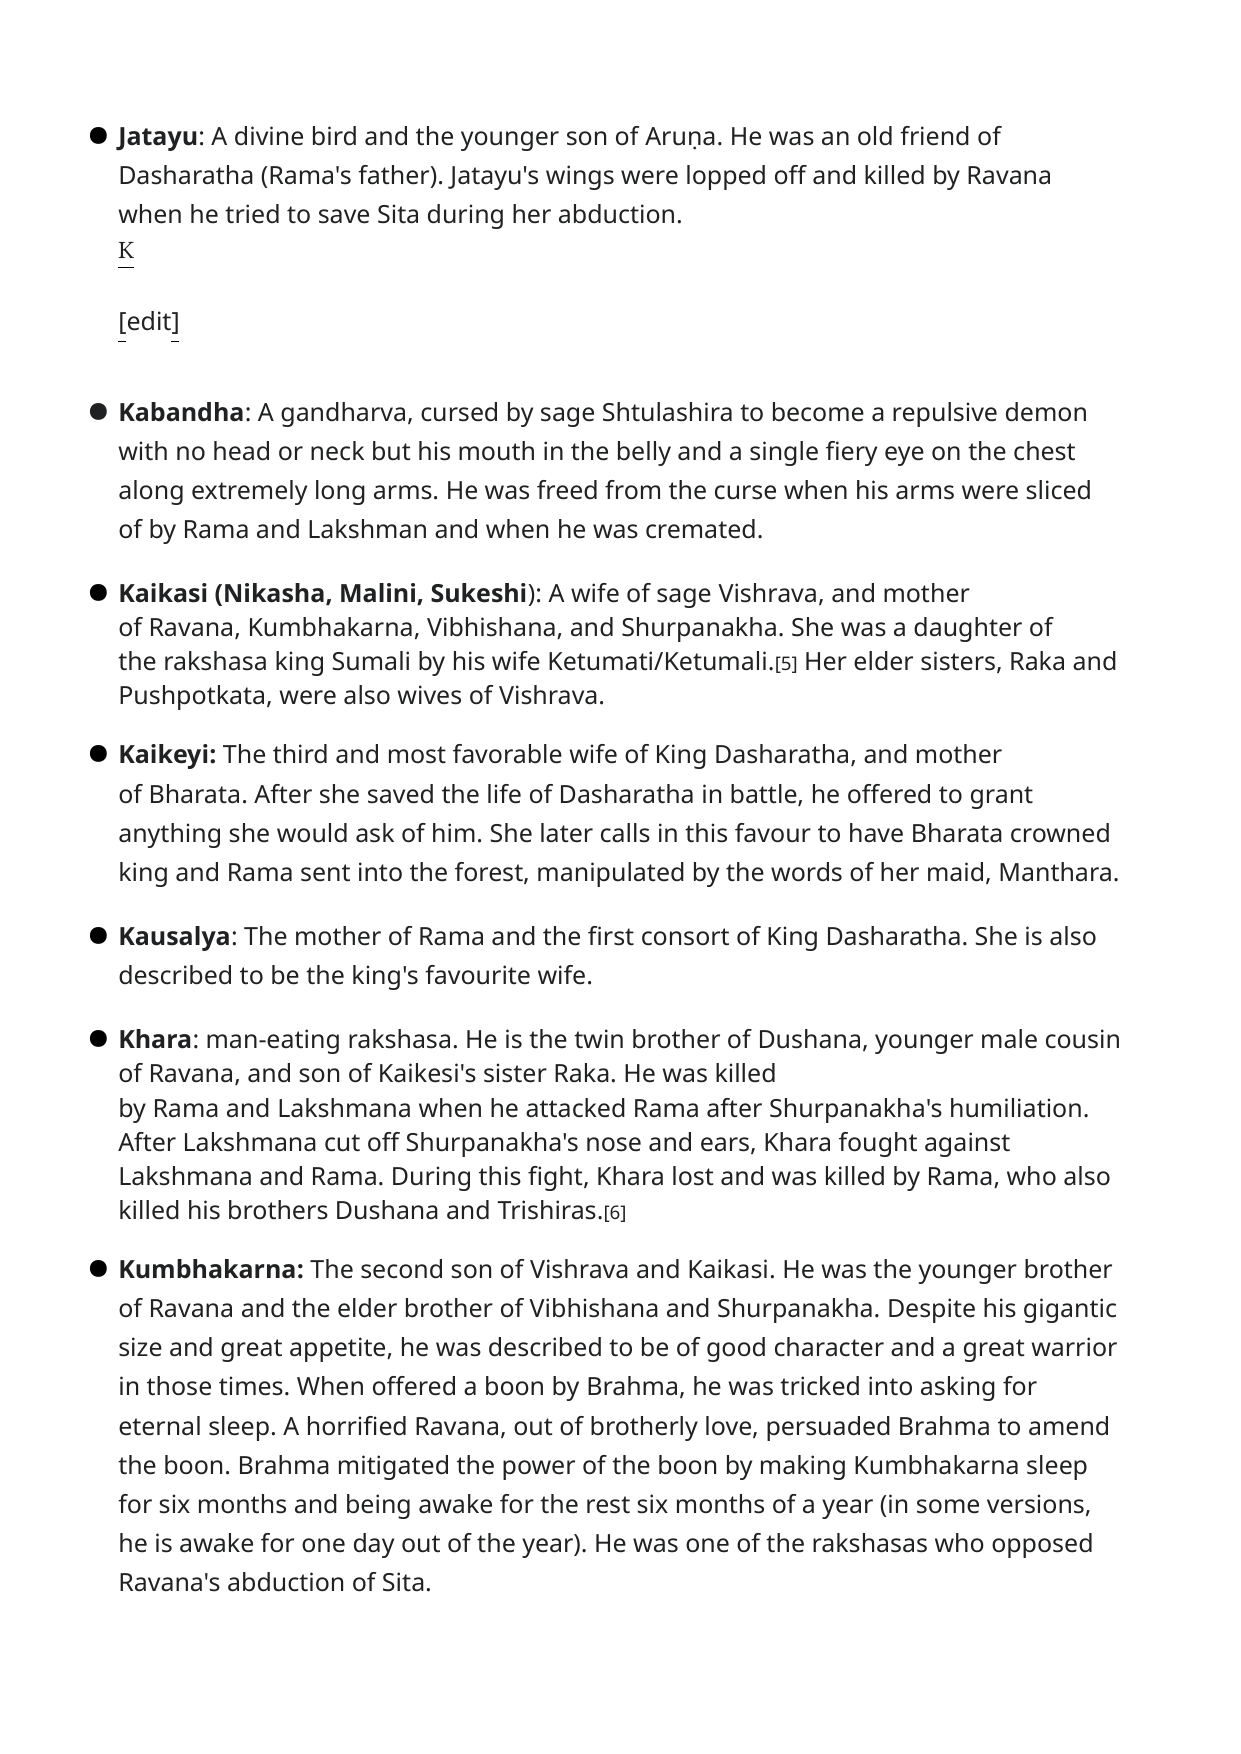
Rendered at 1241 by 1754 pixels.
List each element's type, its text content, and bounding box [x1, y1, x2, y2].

list Kumbhakarna: The second son of Vishrava and Kaikasi. He was the younger brother of Ravana and the elder brother of Vibhishana and Shurpanakha. Despite his gigantic size and great appetite, he was described to be of good character and a great warrior in those times. When offered a boon by Brahma, he was tricked into asking for eternal sleep. A horrified Ravana, out of brotherly love, persuaded Brahma to amend the boon. Brahma mitigated the power of the boon by making Kumbhakarna sleep for six months and being awake for the rest six months of a year (in some versions, he is awake for one day out of the year). He was one of the rakshasas who opposed Ravana's abduction of Sita. [118, 1251, 1122, 1599]
list Kausalya: The mother of Rama and the first consort of King Dasharatha. She is also described to be the king's favourite wife. [118, 919, 1122, 992]
list Kaikasi (Nikasha, Malini, Sukeshi): A wife of sage Vishrava, and mother of Ravana, Kumbhakarna, Vibhishana, and Shurpanakha. She was a daughter of the rakshasa king Sumali by his wife Ketumati/Ketumali.[5] Her elder sisters, Raka and Pushpotkata, were also wives of Vishrava. [118, 576, 1122, 712]
list Kabandha: A gandharva, cursed by sage Shtulashira to become a repulsive demon with no head or neck but his mouth in the belly and a single fiery eye on the chest along extremely long arms. He was freed from the curse when his arms were sliced of by Rama and Lakshman and when he was cremated. [118, 394, 1122, 546]
subtitle K [118, 236, 1122, 267]
list Khara: man-eating rakshasa. He is the twin brother of Dushana, younger male cousin of Ravana, and son of Kaikesi's sister Raka. He was killed by Rama and Lakshmana when he attacked Rama after Shurpanakha's humiliation. After Lakshmana cut off Shurpanakha's nose and ears, Khara fought against Lakshmana and Rama. During this fight, Khara lost and was killed by Rama, who also killed his brothers Dushana and Trishiras.[6] [118, 1022, 1122, 1226]
list Kaikeyi: The third and most favorable wife of King Dasharatha, and mother of Bharata. After she saved the life of Dasharatha in battle, he offered to grant anything she would ask of him. She later calls in this favour to have Bharata crowned king and Rama sent into the forest, manipulated by the words of her maid, Manthara. [118, 737, 1122, 889]
text [edit] [118, 304, 1122, 341]
list Jatayu: A divine bird and the younger son of Aruṇa. He was an old friend of Dasharatha (Rama's father). Jatayu's wings were lopped off and killed by Ravana when he tried to save Sita during her abduction. [118, 118, 1122, 231]
